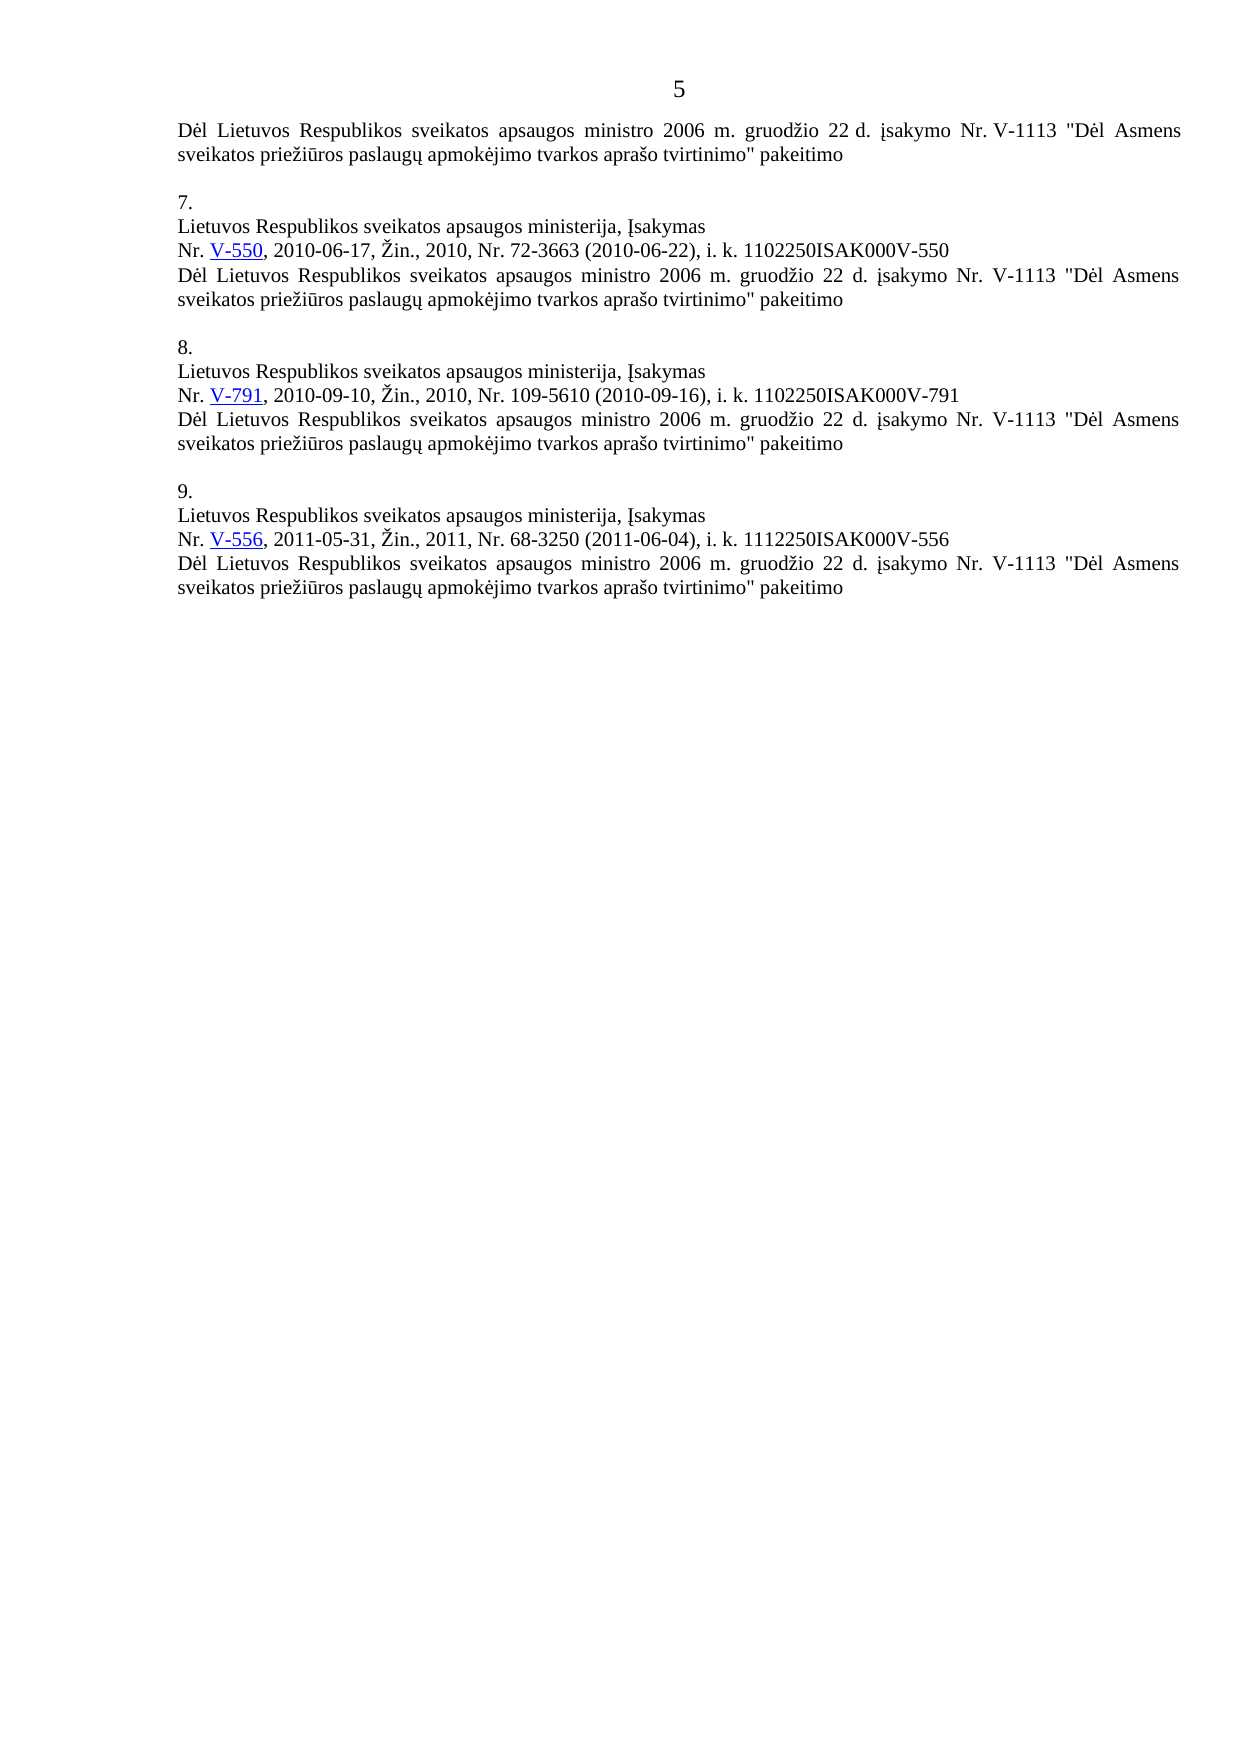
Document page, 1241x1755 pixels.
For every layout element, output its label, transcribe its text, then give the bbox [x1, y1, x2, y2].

text 9. [177, 479, 1181, 503]
text Lietuvos Respublikos sveikatos apsaugos ministerija, Įsakymas [177, 214, 1181, 238]
text Lietuvos Respublikos sveikatos apsaugos ministerija, Įsakymas [177, 359, 1181, 383]
text Dėl Lietuvos Respublikos sveikatos apsaugos ministro 2006 m. gruodžio 22 d. įsakymo Nr. V-1113 "Dėl Asmens sveikatos priežiūros paslaugų apmokėjimo tvarkos aprašo tvirtinimo" pakeitimo [177, 262, 1181, 311]
text Nr. V-556, 2011-05-31, Žin., 2011, Nr. 68-3250 (2011-06-04), i. k. 1112250ISAK000V-556 [177, 527, 1181, 551]
text 8. [177, 335, 1181, 359]
text 7. [177, 190, 1181, 214]
text Nr. V-791, 2010-09-10, Žin., 2010, Nr. 109-5610 (2010-09-16), i. k. 1102250ISAK000V-791 [177, 383, 1181, 407]
text Dėl Lietuvos Respublikos sveikatos apsaugos ministro 2006 m. gruodžio 22 d. įsakymo Nr. V-1113 "Dėl Asmens sveikatos priežiūros paslaugų apmokėjimo tvarkos aprašo tvirtinimo" pakeitimo [177, 551, 1181, 599]
text Nr. V-550, 2010-06-17, Žin., 2010, Nr. 72-3663 (2010-06-22), i. k. 1102250ISAK000V-550 [177, 238, 1181, 262]
text Dėl Lietuvos Respublikos sveikatos apsaugos ministro 2006 m. gruodžio 22 d. įsakymo Nr. V-1113 "Dėl Asmens sveikatos priežiūros paslaugų apmokėjimo tvarkos aprašo tvirtinimo" pakeitimo [177, 118, 1181, 166]
text Lietuvos Respublikos sveikatos apsaugos ministerija, Įsakymas [177, 503, 1181, 527]
text Dėl Lietuvos Respublikos sveikatos apsaugos ministro 2006 m. gruodžio 22 d. įsakymo Nr. V-1113 "Dėl Asmens sveikatos priežiūros paslaugų apmokėjimo tvarkos aprašo tvirtinimo" pakeitimo [177, 407, 1181, 455]
